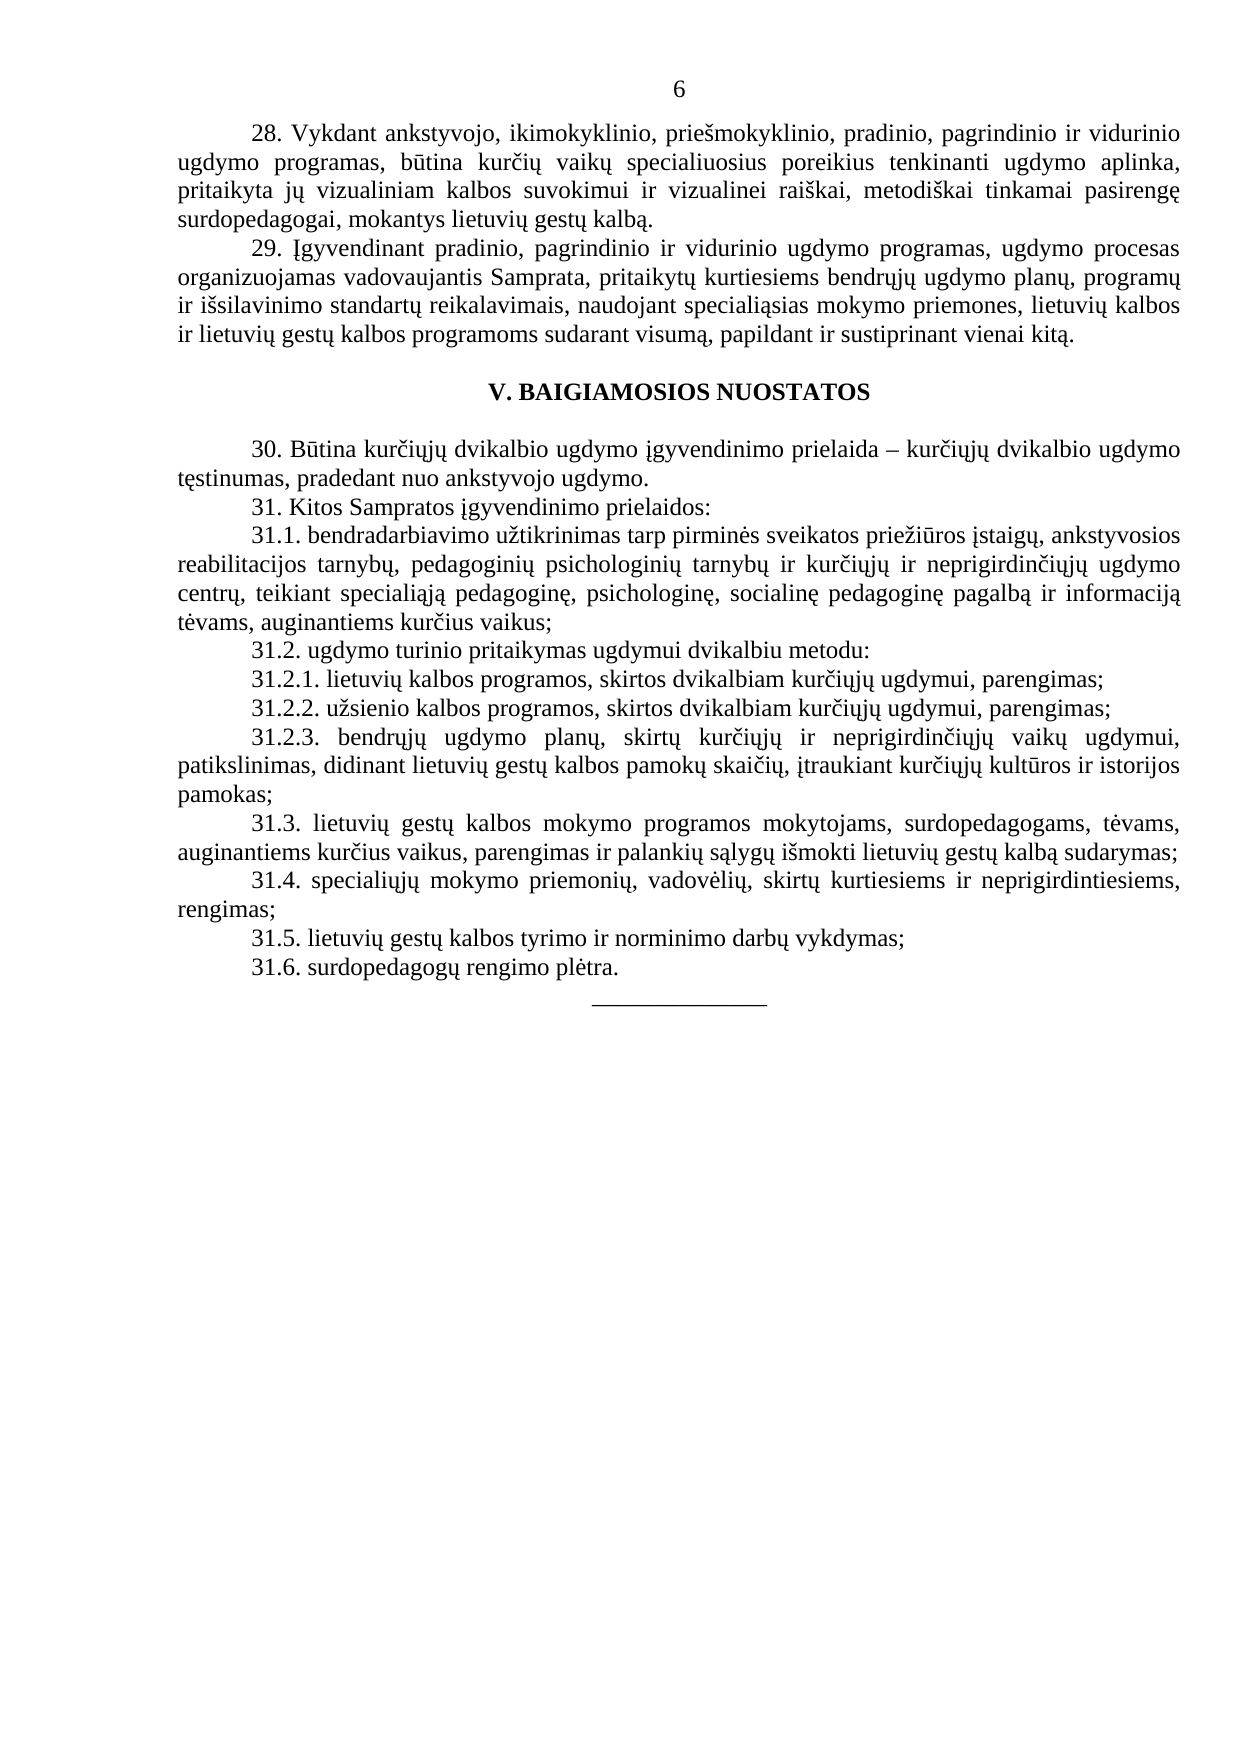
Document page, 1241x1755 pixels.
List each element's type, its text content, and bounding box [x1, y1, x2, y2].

text 31.2.2. užsienio kalbos programos, skirtos dvikalbiam kurčiųjų ugdymui, parengimas; [177, 693, 1181, 722]
text 31. Kitos Sampratos įgyvendinimo prielaidos: [177, 492, 1181, 521]
text 30. Būtina kurčiųjų dvikalbio ugdymo įgyvendinimo prielaida – kurčiųjų dvikalbio ugdymo tęstinumas, pradedant nuo ankstyvojo ugdymo. [177, 434, 1181, 492]
text 31.5. lietuvių gestų kalbos tyrimo ir norminimo darbų vykdymas; [177, 923, 1181, 952]
text 31.6. surdopedagogų rengimo plėtra. [177, 952, 1181, 981]
text V. BAIGIAMOSIOS NUOSTATOS [177, 377, 1181, 406]
text 31.1. bendradarbiavimo užtikrinimas tarp pirminės sveikatos priežiūros įstaigų, ankstyvosios reabilitacijos tarnybų, pedagoginių psichologinių tarnybų ir kurčiųjų ir neprigirdinčiųjų ugdymo centrų, teikiant specialiąją pedagoginę, psichologinę, socialinę pedagoginę pagalbą ir informaciją tėvams, auginantiems kurčius vaikus; [177, 521, 1181, 636]
text 28. Vykdant ankstyvojo, ikimokyklinio, priešmokyklinio, pradinio, pagrindinio ir vidurinio ugdymo programas, būtina kurčių vaikų specialiuosius poreikius tenkinanti ugdymo aplinka, pritaikyta jų vizualiniam kalbos suvokimui ir vizualinei raiškai, metodiškai tinkamai pasirengę surdopedagogai, mokantys lietuvių gestų kalbą. [177, 118, 1181, 233]
text 31.2.3. bendrųjų ugdymo planų, skirtų kurčiųjų ir neprigirdinčiųjų vaikų ugdymui, patikslinimas, didinant lietuvių gestų kalbos pamokų skaičių, įtraukiant kurčiųjų kultūros ir istorijos pamokas; [177, 722, 1181, 808]
text 31.4. specialiųjų mokymo priemonių, vadovėlių, skirtų kurtiesiems ir neprigirdintiesiems, rengimas; [177, 866, 1181, 923]
text 31.2.1. lietuvių kalbos programos, skirtos dvikalbiam kurčiųjų ugdymui, parengimas; [177, 664, 1181, 693]
text ______________ [177, 981, 1181, 1009]
text 29. Įgyvendinant pradinio, pagrindinio ir vidurinio ugdymo programas, ugdymo procesas organizuojamas vadovaujantis Samprata, pritaikytų kurtiesiems bendrųjų ugdymo planų, programų ir išsilavinimo standartų reikalavimais, naudojant specialiąsias mokymo priemones, lietuvių kalbos ir lietuvių gestų kalbos programoms sudarant visumą, papildant ir sustiprinant vienai kitą. [177, 233, 1181, 348]
text 31.3. lietuvių gestų kalbos mokymo programos mokytojams, surdopedagogams, tėvams, auginantiems kurčius vaikus, parengimas ir palankių sąlygų išmokti lietuvių gestų kalbą sudarymas; [177, 808, 1181, 866]
text 31.2. ugdymo turinio pritaikymas ugdymui dvikalbiu metodu: [177, 636, 1181, 664]
